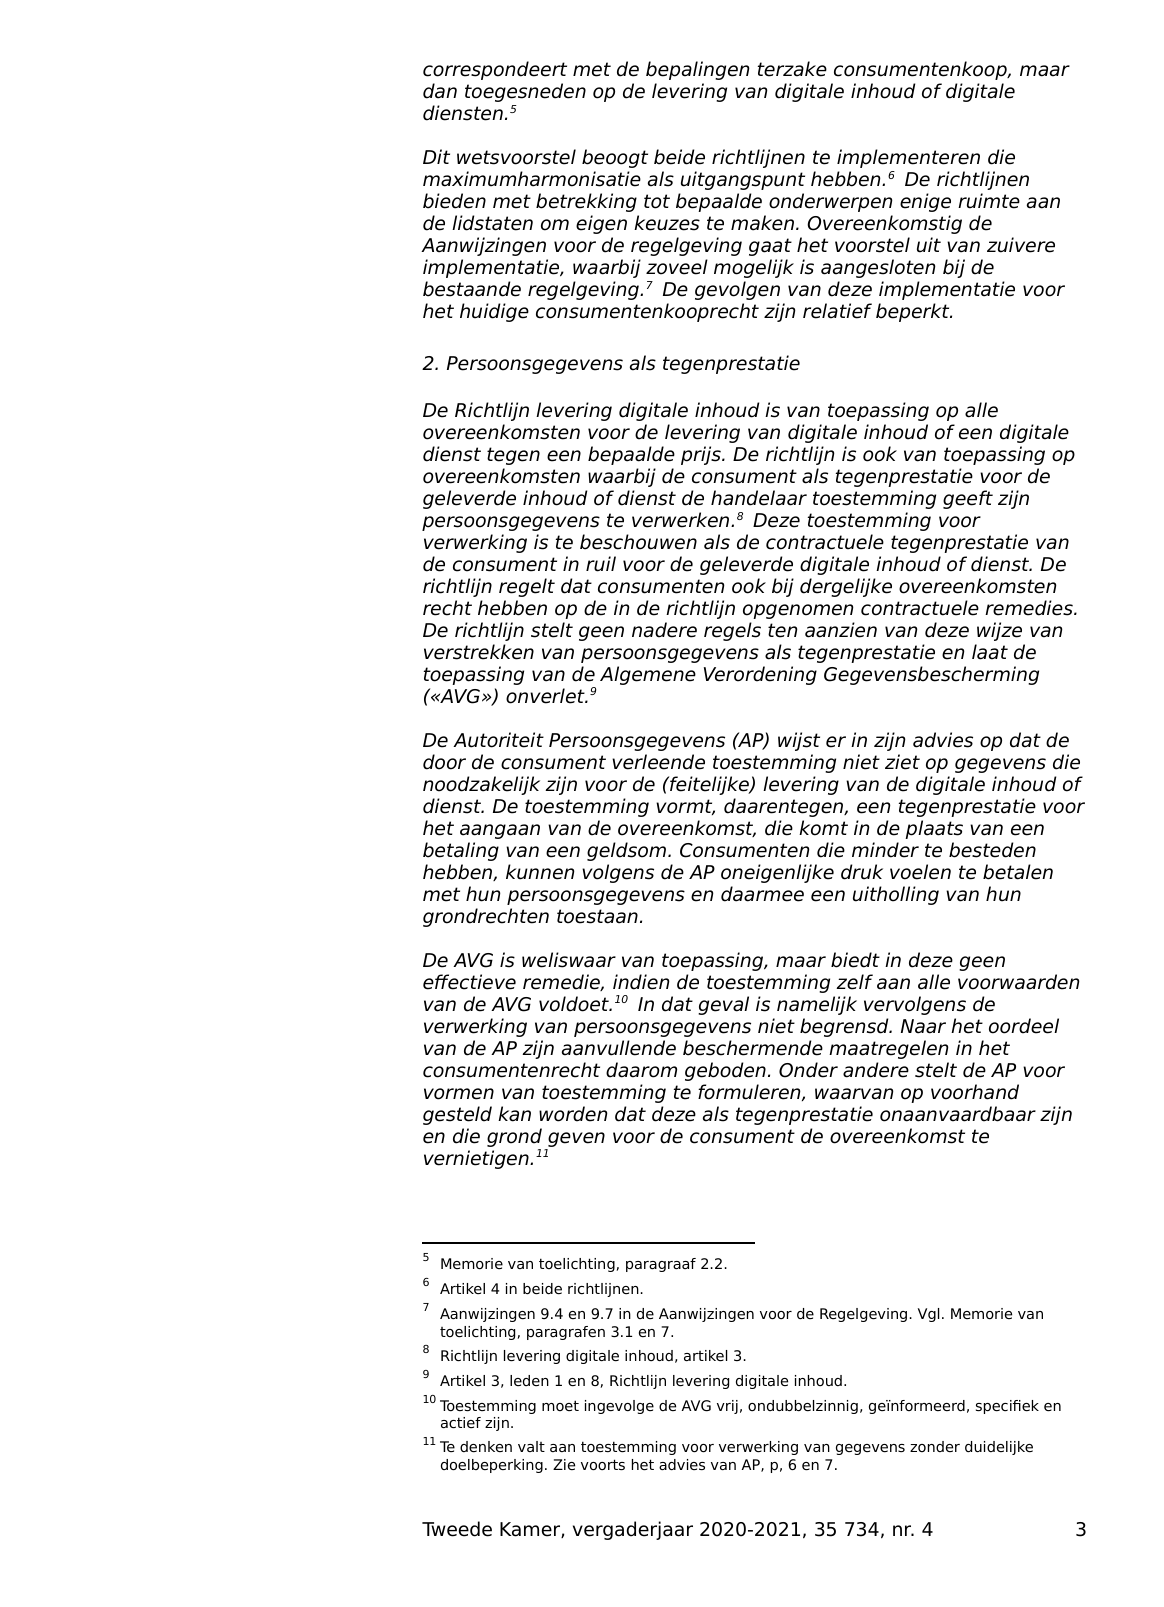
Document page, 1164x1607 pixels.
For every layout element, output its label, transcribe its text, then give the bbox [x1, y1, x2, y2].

text Dit wetsvoorstel beoogt beide richtlijnen te implementeren die maximumharmonisatie als uitgangspunt hebben. De richtlijnen bieden met betrekking tot bepaalde onderwerpen enige ruimte aan de lidstaten om eigen keuzes te maken. Overeenkomstig de Aanwijzingen voor de regelgeving gaat het voorstel uit van zuivere implementatie, waarbij zoveel mogelijk is aangesloten bij de bestaande regelgeving. De gevolgen van deze implementatie voor het huidige consumentenkooprecht zijn relatief beperkt. [422, 147, 1087, 323]
subtitle 2. Persoonsgegevens als tegenprestatie [422, 353, 1087, 375]
text Artikel 4 in beide richtlijnen. [422, 1277, 1087, 1299]
text De AVG is weliswaar van toepassing, maar biedt in deze geen effectieve remedie, indien de toestemming zelf aan alle voorwaarden van de AVG voldoet. In dat geval is namelijk vervolgens de verwerking van persoonsgegevens niet begrensd. Naar het oordeel van de AP zijn aanvullende beschermende maatregelen in het consumentenrecht daarom geboden. Onder andere stelt de AP voor vormen van toestemming te formuleren, waarvan op voorhand gesteld kan worden dat deze als tegenprestatie onaanvaardbaar zijn en die grond geven voor de consument de overeenkomst te vernietigen. [422, 950, 1087, 1170]
text Aanwijzingen 9.4 en 9.7 in de Aanwijzingen voor de Regelgeving. Vgl. Memorie van toelichting, paragrafen 3.1 en 7. [422, 1302, 1087, 1341]
text Toestemming moet ingevolge de AVG vrij, ondubbelzinnig, geïnformeerd, specifiek en actief zijn. [422, 1393, 1087, 1432]
text De Richtlijn levering digitale inhoud is van toepassing op alle overeenkomsten voor de levering van digitale inhoud of een digitale dienst tegen een bepaalde prijs. De richtlijn is ook van toepassing op overeenkomsten waarbij de consument als tegenprestatie voor de geleverde inhoud of dienst de handelaar toestemming geeft zijn persoonsgegevens te verwerken. Deze toestemming voor verwerking is te beschouwen als de contractuele tegenprestatie van de consument in ruil voor de geleverde digitale inhoud of dienst. De richtlijn regelt dat consumenten ook bij dergelijke overeenkomsten recht hebben op de in de richtlijn opgenomen contractuele remedies. De richtlijn stelt geen nadere regels ten aanzien van deze wijze van verstrekken van persoonsgegevens als tegenprestatie en laat de toepassing van de Algemene Verordening Gegevensbescherming («AVG») onverlet. [422, 400, 1087, 708]
text correspondeert met de bepalingen terzake consumentenkoop, maar dan toegesneden op de levering van digitale inhoud of digitale diensten. [422, 59, 1087, 125]
text Te denken valt aan toestemming voor verwerking van gegevens zonder duidelijke doelbeperking. Zie voorts het advies van AP, p, 6 en 7. [422, 1435, 1087, 1474]
text De Autoriteit Persoonsgegevens (AP) wijst er in zijn advies op dat de door de consument verleende toestemming niet ziet op gegevens die noodzakelijk zijn voor de (feitelijke) levering van de digitale inhoud of dienst. De toestemming vormt, daarentegen, een tegenprestatie voor het aangaan van de overeenkomst, die komt in de plaats van een betaling van een geldsom. Consumenten die minder te besteden hebben, kunnen volgens de AP oneigenlijke druk voelen te betalen met hun persoonsgegevens en daarmee een uitholling van hun grondrechten toestaan. [422, 730, 1087, 928]
text Richtlijn levering digitale inhoud, artikel 3. [422, 1343, 1087, 1366]
text Artikel 3, leden 1 en 8, Richtlijn levering digitale inhoud. [422, 1368, 1087, 1391]
text Memorie van toelichting, paragraaf 2.2. [422, 1252, 1087, 1274]
